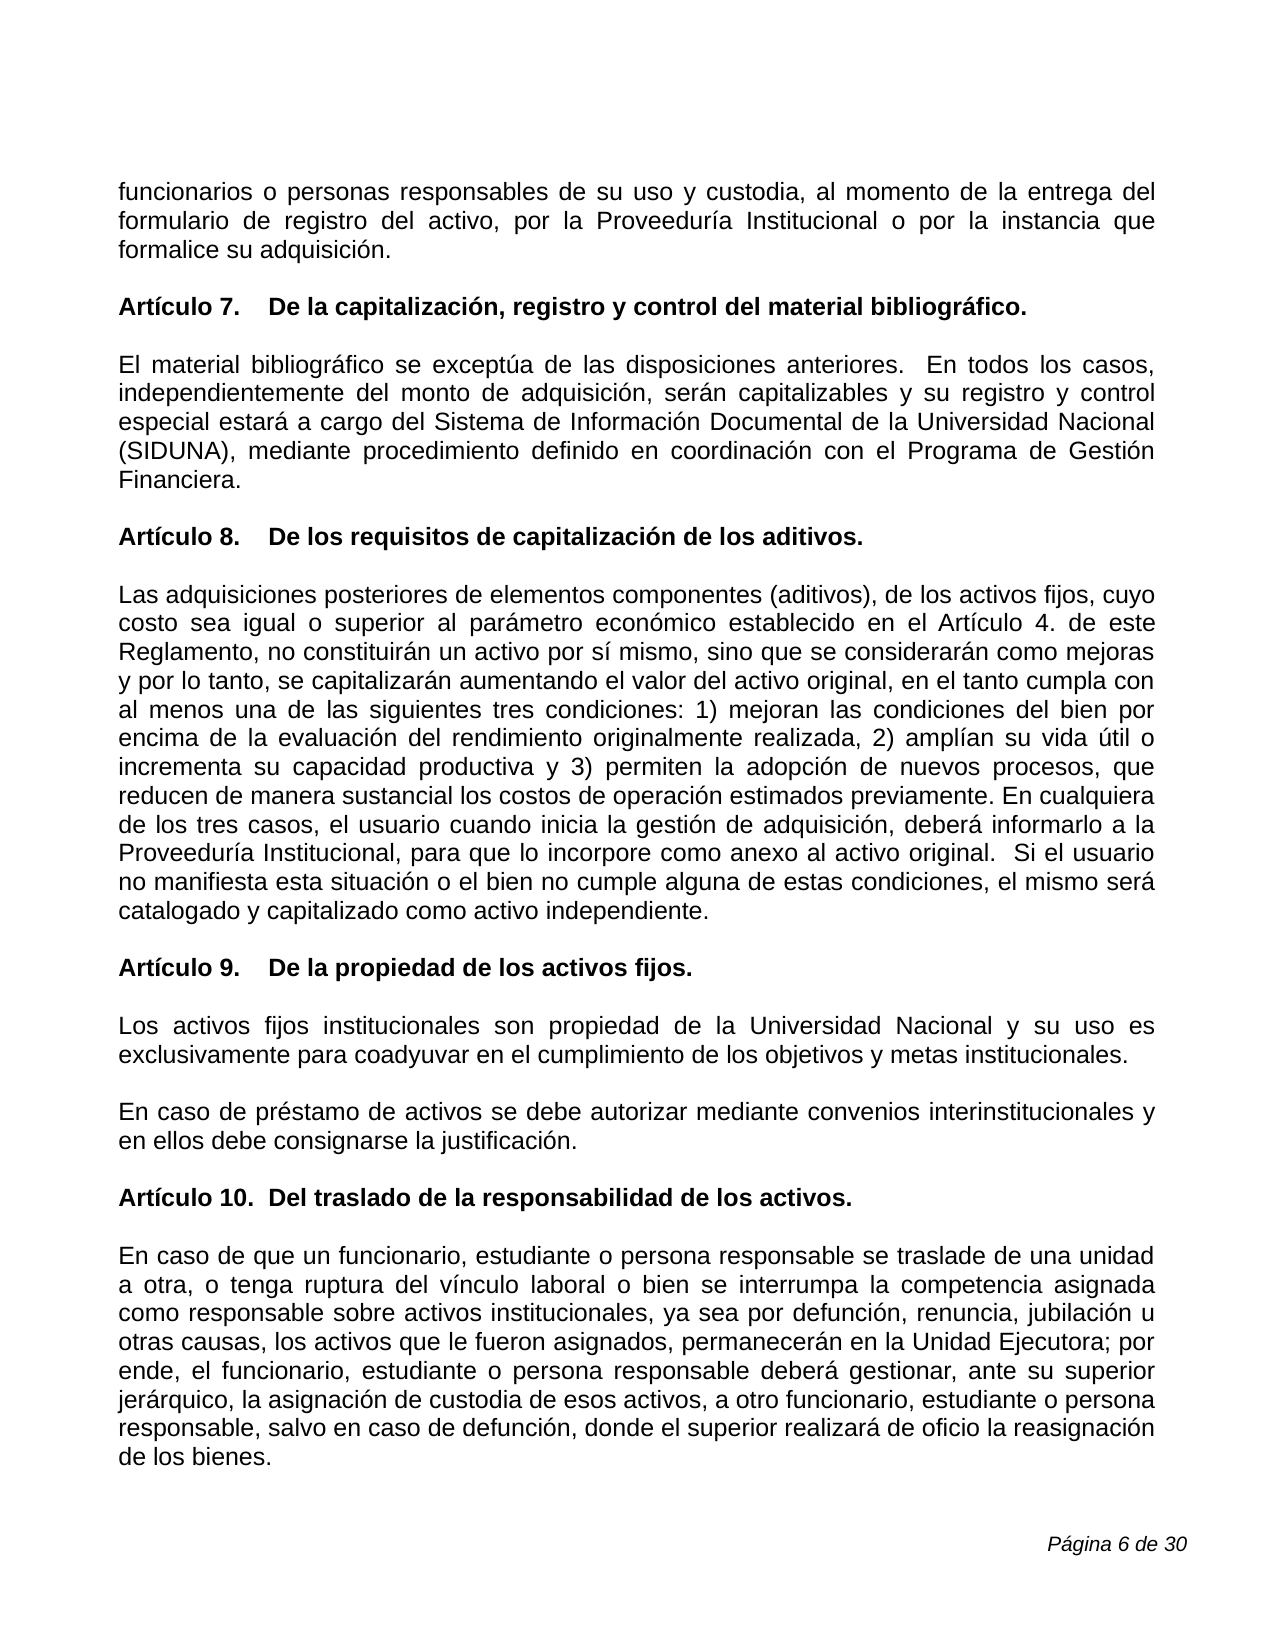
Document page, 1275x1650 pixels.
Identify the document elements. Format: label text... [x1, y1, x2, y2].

text funcionarios o personas responsables de su uso y custodia, al momento de la entrega del formulario de registro del activo, por la Proveeduría Institucional o por la instancia que formalice su adquisición. [118, 177, 1157, 263]
text Los activos fijos institucionales son propiedad de la Universidad Nacional y su uso es exclusivamente para coadyuvar en el cumplimiento de los objetivos y metas institucionales. [118, 1011, 1157, 1068]
text En caso de que un funcionario, estudiante o persona responsable se traslade de una unidad a otra, o tenga ruptura del vínculo laboral o bien se interrumpa la competencia asignada como responsable sobre activos institucionales, ya sea por defunción, renuncia, jubilación u otras causas, los activos que le fueron asignados, permanecerán en la Unidad Ejecutora; por ende, el funcionario, estudiante o persona responsable deberá gestionar, ante su superior jerárquico, la asignación de custodia de esos activos, a otro funcionario, estudiante o persona responsable, salvo en caso de defunción, donde el superior realizará de oficio la reasignación de los bienes. [118, 1241, 1157, 1471]
text En caso de préstamo de activos se debe autorizar mediante convenios interinstitucionales y en ellos debe consignarse la justificación. [118, 1097, 1157, 1154]
text Las adquisiciones posteriores de elementos componentes (aditivos), de los activos fijos, cuyo costo sea igual o superior al parámetro económico establecido en el Artículo 4. de este Reglamento, no constituirán un activo por sí mismo, sino que se considerarán como mejoras y por lo tanto, se capitalizarán aumentando el valor del activo original, en el tanto cumpla con al menos una de las siguientes tres condiciones: 1) mejoran las condiciones del bien por encima de la evaluación del rendimiento originalmente realizada, 2) amplían su vida útil o incrementa su capacidad productiva y 3) permiten la adopción de nuevos procesos, que reducen de manera sustancial los costos de operación estimados previamente. En cualquiera de los tres casos, el usuario cuando inicia la gestión de adquisición, deberá informarlo a la Proveeduría Institucional, para que lo incorpore como anexo al activo original. Si el usuario no manifiesta esta situación o el bien no cumple alguna de estas condiciones, el mismo será catalogado y capitalizado como activo independiente. [118, 579, 1157, 924]
text El material bibliográfico se exceptúa de las disposiciones anteriores. En todos los casos, independientemente del monto de adquisición, serán capitalizables y su registro y control especial estará a cargo del Sistema de Información Documental de la Universidad Nacional (SIDUNA), mediante procedimiento definido en coordinación con el Programa de Gestión Financiera. [118, 349, 1157, 493]
text Artículo 9. De la propiedad de los activos fijos. [118, 953, 1157, 982]
text Artículo 7. De la capitalización, registro y control del material bibliográfico. [118, 292, 1157, 321]
text Artículo 8. De los requisitos de capitalización de los aditivos. [118, 522, 1157, 551]
text Artículo 10. Del traslado de la responsabilidad de los activos. [118, 1183, 1157, 1212]
